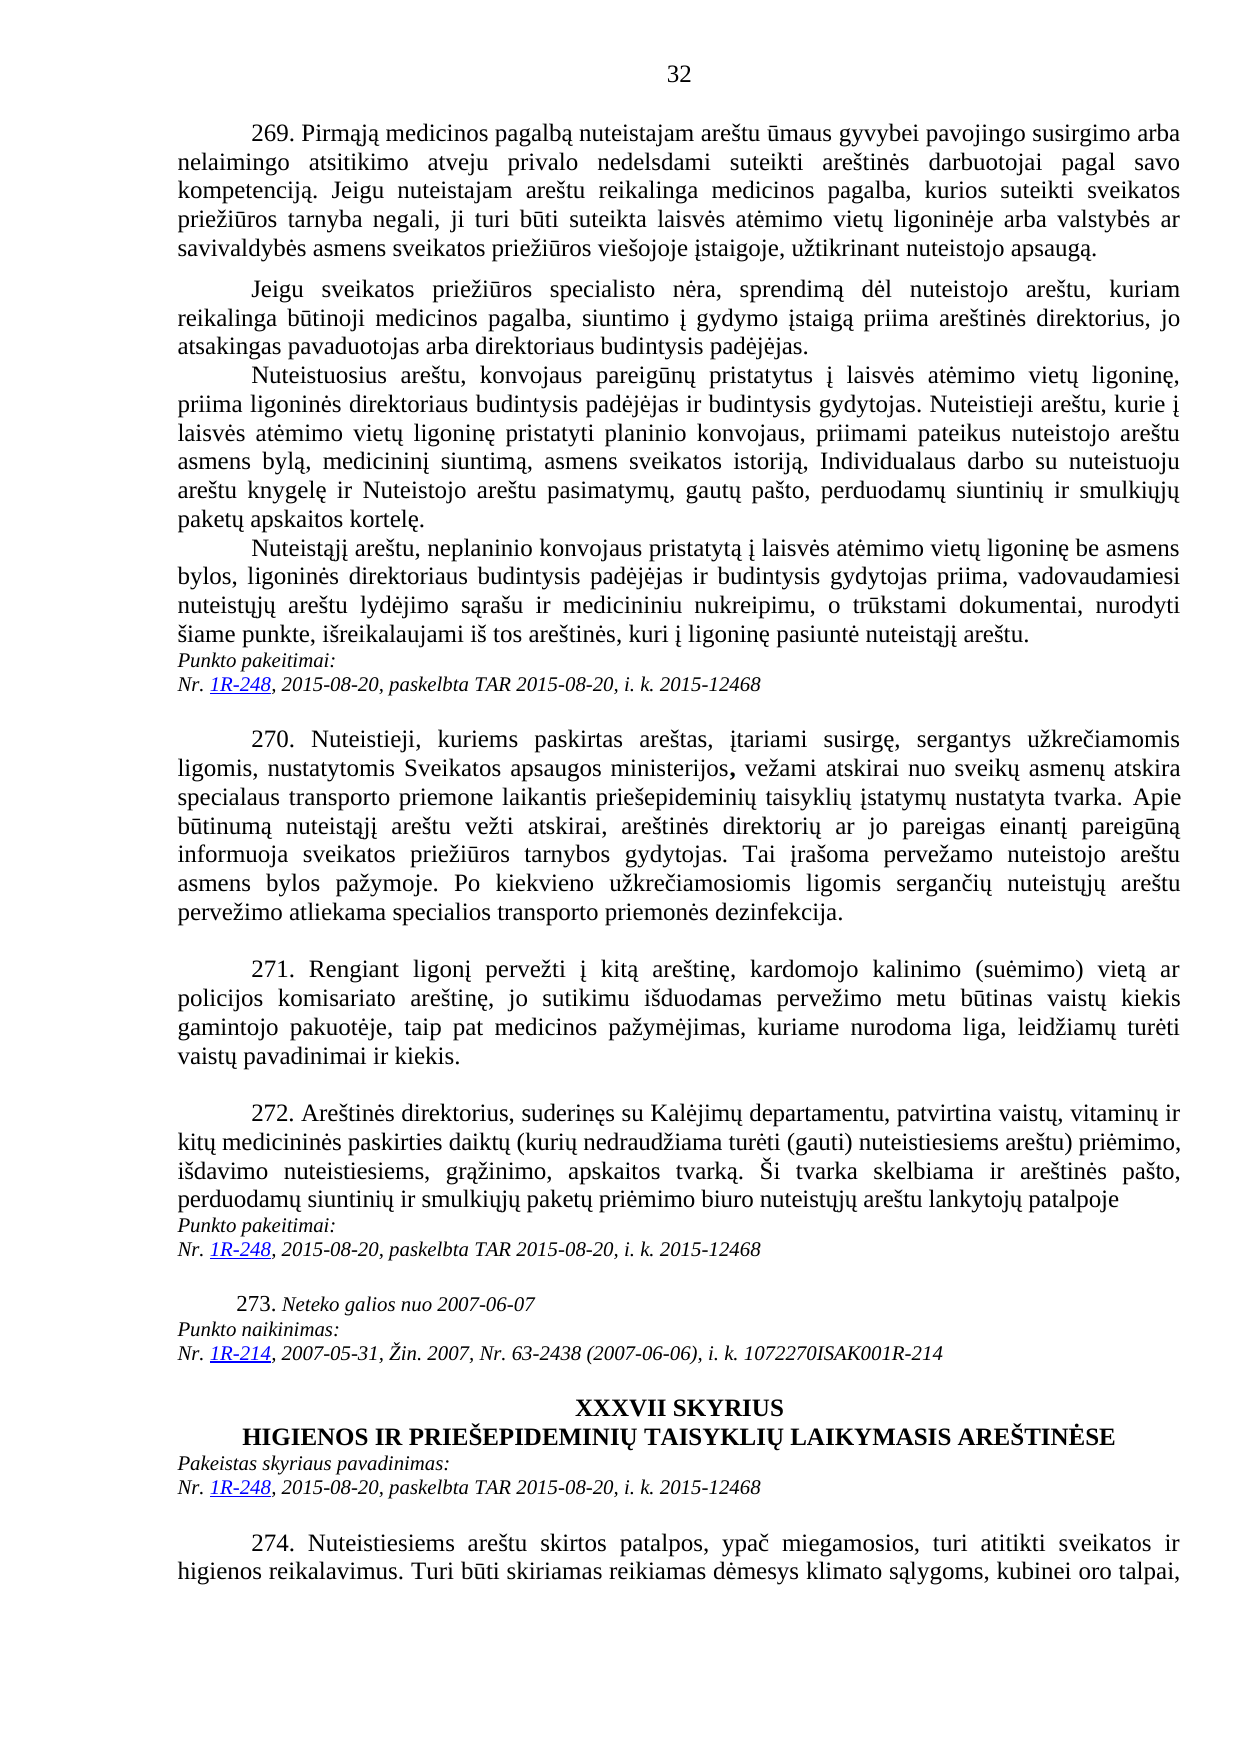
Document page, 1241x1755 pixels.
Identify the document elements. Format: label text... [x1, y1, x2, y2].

text Nuteistąjį areštu, neplaninio konvojaus pristatytą į laisvės atėmimo vietų ligoninę be asmens bylos, ligoninės direktoriaus budintysis padėjėjas ir budintysis gydytojas priima, vadovaudamiesi nuteistųjų areštu lydėjimo sąrašu ir medicininiu nukreipimu, o trūkstami dokumentai, nurodyti šiame punkte, išreikalaujami iš tos areštinės, kuri į ligoninę pasiuntė nuteistąjį areštu. [177, 533, 1181, 648]
text 271. Rengiant ligonį pervežti į kitą areštinę, kardomojo kalinimo (suėmimo) vietą ar policijos komisariato areštinę, jo sutikimu išduodamas pervežimo metu būtinas vaistų kiekis gamintojo pakuotėje, taip pat medicinos pažymėjimas, kuriame nurodoma liga, leidžiamų turėti vaistų pavadinimai ir kiekis. [177, 954, 1181, 1069]
text Nr. 1R-248, 2015-08-20, paskelbta TAR 2015-08-20, i. k. 2015-12468 [177, 1237, 1181, 1261]
text HIGIENOS IR PRIEŠEPIDEMINIŲ TAISYKLIŲ LAIKYMASIS AREŠTINĖSE [177, 1422, 1181, 1451]
text Pakeistas skyriaus pavadinimas: [177, 1451, 1181, 1475]
text Punkto pakeitimai: [177, 648, 1181, 672]
text 270. Nuteistieji, kuriems paskirtas areštas, įtariami susirgę, sergantys užkrečiamomis ligomis, nustatytomis Sveikatos apsaugos ministerijos, vežami atskirai nuo sveikų asmenų atskira specialaus transporto priemone laikantis priešepideminių taisyklių įstatymų nustatyta tvarka. Apie būtinumą nuteistąjį areštu vežti atskirai, areštinės direktorių ar jo pareigas einantį pareigūną informuoja sveikatos priežiūros tarnybos gydytojas. Tai įrašoma pervežamo nuteistojo areštu asmens bylos pažymoje. Po kiekvieno užkrečiamosiomis ligomis sergančių nuteistųjų areštu pervežimo atliekama specialios transporto priemonės dezinfekcija. [177, 724, 1181, 926]
text Nr. 1R-248, 2015-08-20, paskelbta TAR 2015-08-20, i. k. 2015-12468 [177, 1475, 1181, 1499]
text Jeigu sveikatos priežiūros specialisto nėra, sprendimą dėl nuteistojo areštu, kuriam reikalinga būtinoji medicinos pagalba, siuntimo į gydymo įstaigą priima areštinės direktorius, jo atsakingas pavaduotojas arba direktoriaus budintysis padėjėjas. [177, 274, 1181, 360]
text 273. Neteko galios nuo 2007-06-07 [177, 1290, 1181, 1316]
text Nr. 1R-214, 2007-05-31, Žin. 2007, Nr. 63-2438 (2007-06-06), i. k. 1072270ISAK001R-214 [177, 1341, 1181, 1364]
text XXXVII SKYRIUS [177, 1393, 1181, 1422]
text 274. Nuteistiesiems areštu skirtos patalpos, ypač miegamosios, turi atitikti sveikatos ir higienos reikalavimus. Turi būti skiriamas reikiamas dėmesys klimato sąlygoms, kubinei oro talpai, [177, 1528, 1181, 1585]
text Nuteistuosius areštu, konvojaus pareigūnų pristatytus į laisvės atėmimo vietų ligoninę, priima ligoninės direktoriaus budintysis padėjėjas ir budintysis gydytojas. Nuteistieji areštu, kurie į laisvės atėmimo vietų ligoninę pristatyti planinio konvojaus, priimami pateikus nuteistojo areštu asmens bylą, medicininį siuntimą, asmens sveikatos istoriją, Individualaus darbo su nuteistuoju areštu knygelę ir Nuteistojo areštu pasimatymų, gautų pašto, perduodamų siuntinių ir smulkiųjų paketų apskaitos kortelę. [177, 360, 1181, 533]
text Punkto pakeitimai: [177, 1213, 1181, 1237]
text 272. Areštinės direktorius, suderinęs su Kalėjimų departamentu, patvirtina vaistų, vitaminų ir kitų medicininės paskirties daiktų (kurių nedraudžiama turėti (gauti) nuteistiesiems areštu) priėmimo, išdavimo nuteistiesiems, grąžinimo, apskaitos tvarką. Ši tvarka skelbiama ir areštinės pašto, perduodamų siuntinių ir smulkiųjų paketų priėmimo biuro nuteistųjų areštu lankytojų patalpoje [177, 1098, 1181, 1213]
text Nr. 1R-248, 2015-08-20, paskelbta TAR 2015-08-20, i. k. 2015-12468 [177, 672, 1181, 696]
text 269. Pirmąją medicinos pagalbą nuteistajam areštu ūmaus gyvybei pavojingo susirgimo arba nelaimingo atsitikimo atveju privalo nedelsdami suteikti areštinės darbuotojai pagal savo kompetenciją. Jeigu nuteistajam areštu reikalinga medicinos pagalba, kurios suteikti sveikatos priežiūros tarnyba negali, ji turi būti suteikta laisvės atėmimo vietų ligoninėje arba valstybės ar savivaldybės asmens sveikatos priežiūros viešojoje įstaigoje, užtikrinant nuteistojo apsaugą. [177, 118, 1181, 262]
text Punkto naikinimas: [177, 1316, 1181, 1341]
